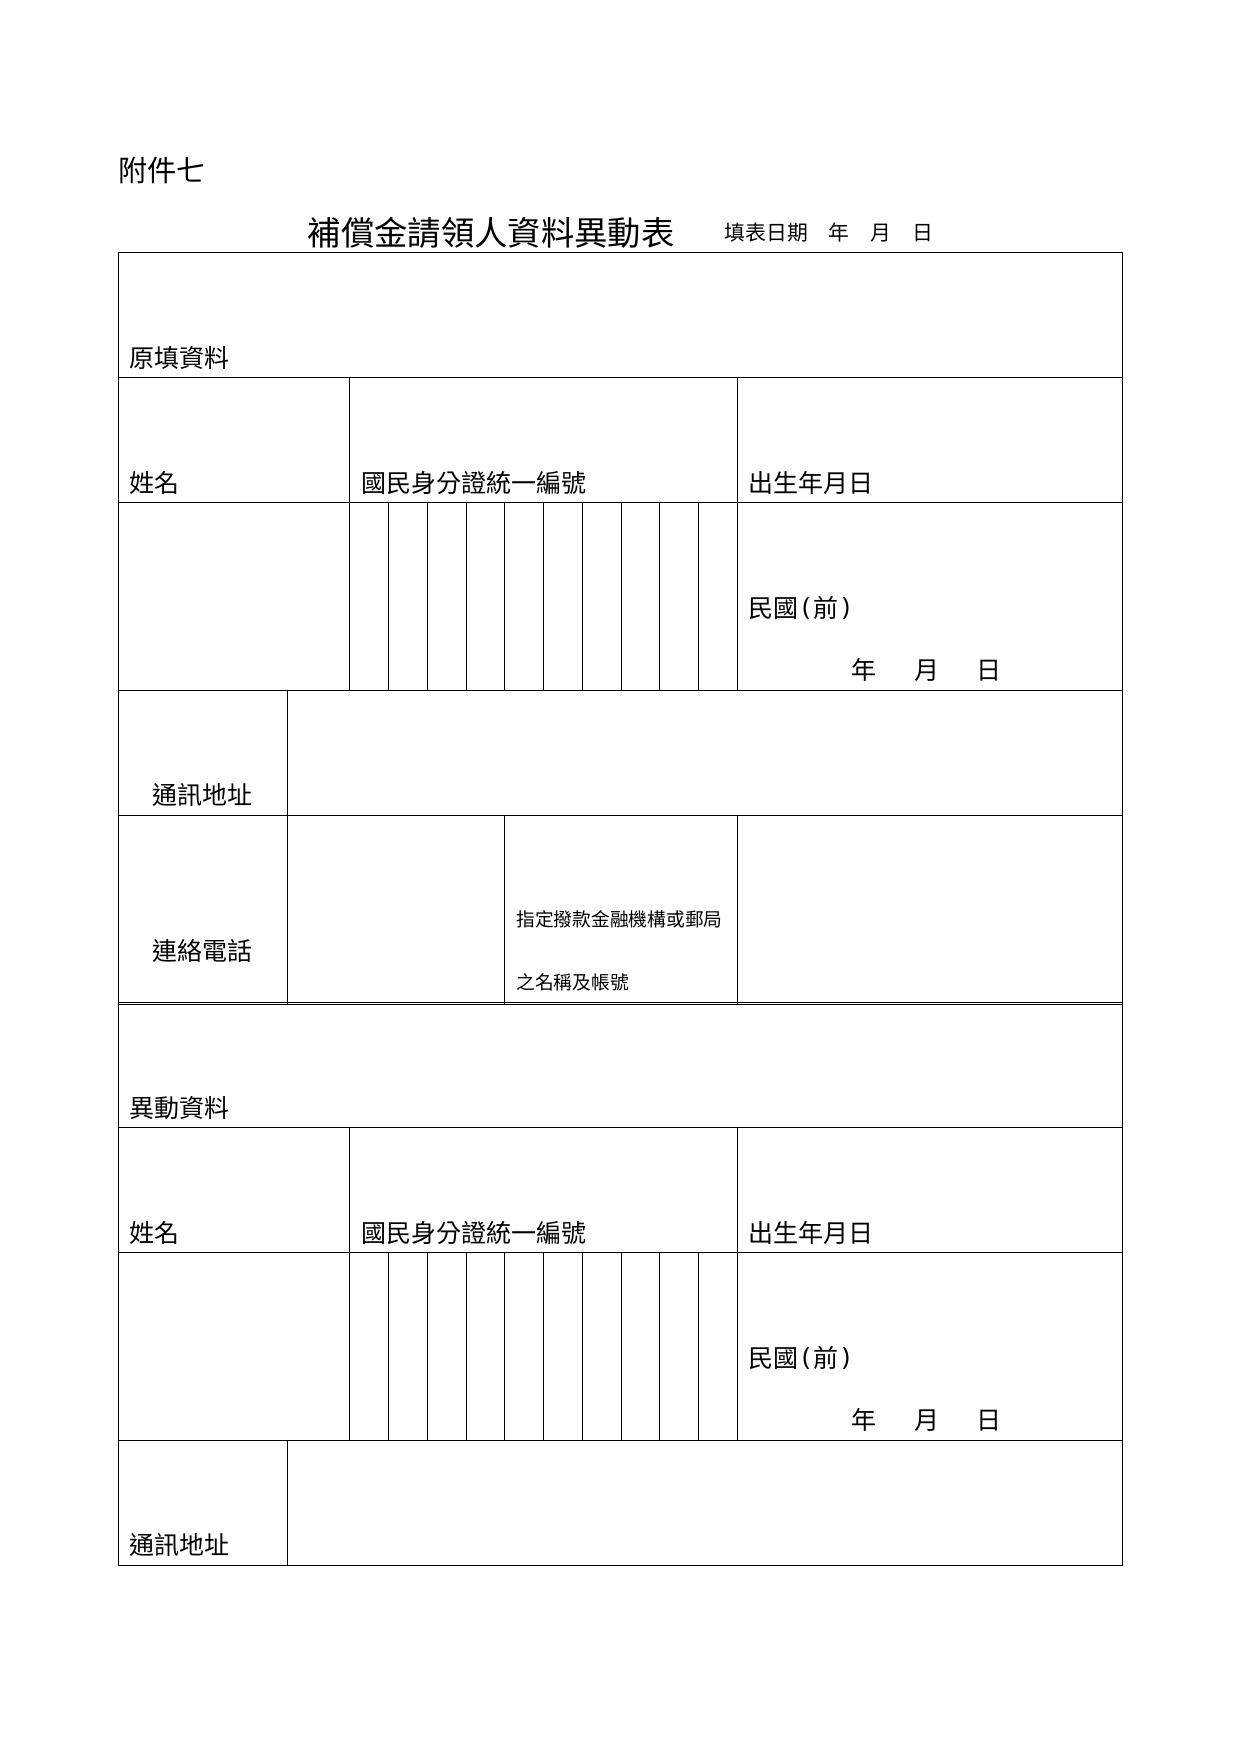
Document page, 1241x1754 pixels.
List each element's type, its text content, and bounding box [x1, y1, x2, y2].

table_cell [622, 503, 659, 689]
table_cell 通訊地址 [119, 691, 287, 814]
table_cell [544, 503, 582, 689]
table_header 原填資料 [119, 253, 1122, 377]
table_cell 出生年月日 [738, 378, 1122, 502]
table_cell [544, 1253, 582, 1439]
text 附件七 [118, 127, 1122, 189]
table_cell 民國(前) 年 月 日 [738, 503, 1122, 689]
table_cell [583, 503, 621, 689]
table_cell [350, 503, 388, 689]
table_cell [288, 1441, 1122, 1564]
table_cell [467, 1253, 504, 1439]
table_cell [428, 503, 466, 689]
table_cell 民國(前) 年 月 日 [738, 1253, 1122, 1439]
table_cell [622, 1253, 659, 1439]
table_cell [467, 503, 504, 689]
table_cell 姓名 [119, 1128, 349, 1252]
table_cell [389, 503, 427, 689]
table_cell [428, 1253, 466, 1439]
table_cell [699, 1253, 737, 1439]
table_cell 指定撥款金融機構或郵局之名稱及帳號 [505, 816, 737, 1002]
table_cell [389, 1253, 427, 1439]
table_cell 連絡電話 [119, 816, 287, 1002]
table_cell [505, 503, 543, 689]
table_cell 出生年月日 [738, 1128, 1122, 1252]
table_cell [583, 1253, 621, 1439]
table_cell [119, 503, 349, 689]
table_cell 姓名 [119, 378, 349, 502]
table_cell [505, 1253, 543, 1439]
table_cell [738, 816, 1122, 1002]
table_cell [350, 1253, 388, 1439]
table_cell 通訊地址 [119, 1441, 287, 1564]
table_cell [699, 503, 737, 689]
table_cell 國民身分證統一編號 [350, 378, 737, 502]
table_cell [288, 691, 1122, 814]
table_cell [660, 503, 698, 689]
table_cell 異動資料 [119, 1005, 1122, 1127]
table_cell [119, 1253, 349, 1439]
text 補償金請領人資料異動表 填表日期 年 月 日 [118, 189, 1122, 252]
table_cell [288, 816, 504, 1002]
table_cell [660, 1253, 698, 1439]
table_cell 國民身分證統一編號 [350, 1128, 737, 1252]
